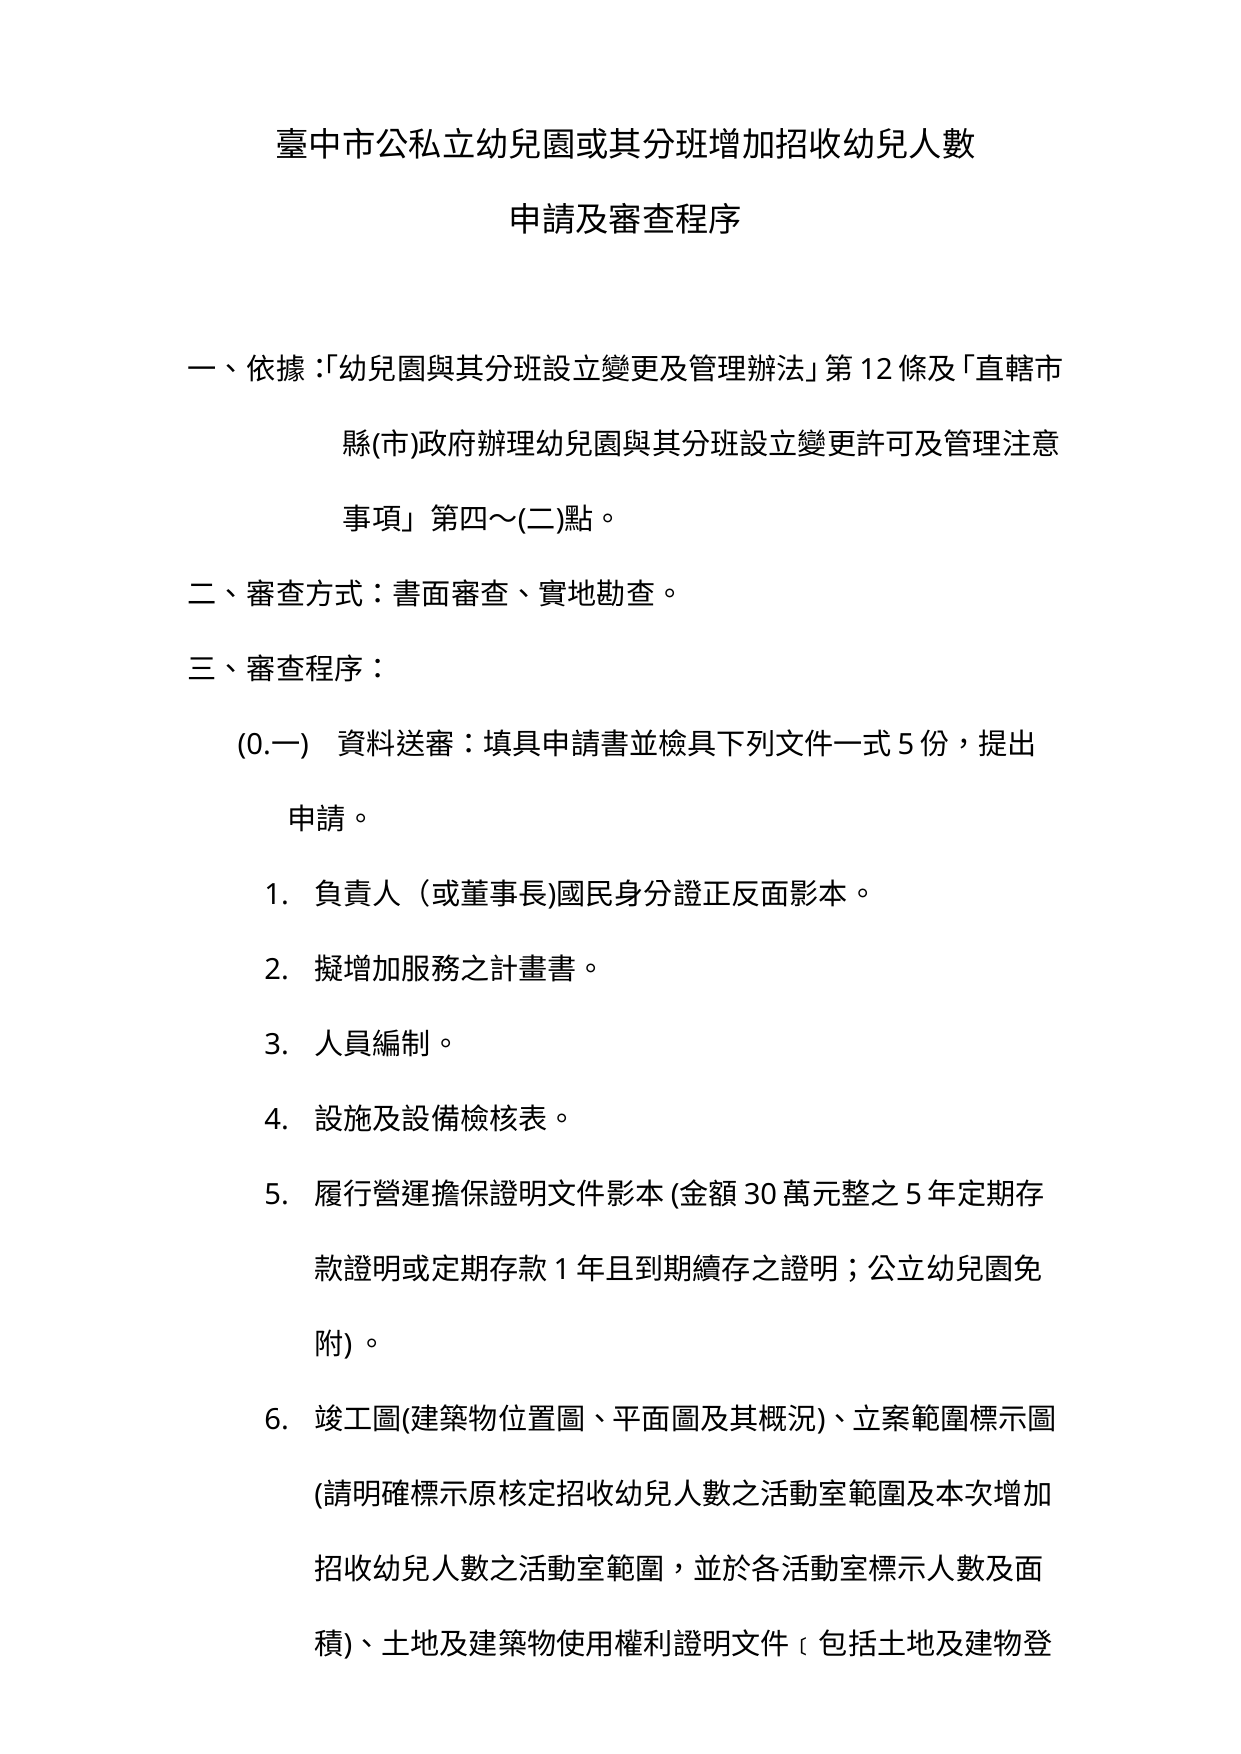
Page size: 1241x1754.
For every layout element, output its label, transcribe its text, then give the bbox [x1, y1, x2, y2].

list 負責人（或董事長)國民身分證正反面影本。 [264, 854, 1063, 929]
list 設施及設備檢核表。 [264, 1079, 1063, 1154]
list 資料送審：填具申請書並檢具下列文件一式5份，提出申請。 [237, 704, 1063, 854]
text 臺中市公私立幼兒園或其分班增加招收幼兒人數 [187, 104, 1063, 179]
list 依據：「幼兒園與其分班設立變更及管理辦法」第12條及「直轄市縣(市)政府辦理幼兒園與其分班設立變更許可及管理注意事項」第四～(二)點。 [187, 329, 1063, 554]
list 審查程序： [187, 629, 1063, 704]
list 審查方式：書面審查、實地勘查。 [187, 554, 1063, 629]
list 竣工圖(建築物位置圖、平面圖及其概況)、立案範圍標示圖 (請明確標示原核定招收幼兒人數之活動室範圍及本次增加招收幼兒人數之活動室範圍，並於各活動室標示人數及面積)、土地及建築物使用權利證明文件﹝包括土地及建物登記（簿)謄本、土地及建物租賃契約、建物使用執照等文件﹞。 [264, 1379, 1063, 1679]
list 擬增加服務之計畫書。 [264, 929, 1063, 1004]
list 履行營運擔保證明文件影本 (金額30萬元整之5年定期存款證明或定期存款1年且到期續存之證明；公立幼兒園免附) 。 [264, 1154, 1063, 1379]
text 申請及審查程序 [187, 179, 1063, 254]
list 人員編制。 [264, 1004, 1063, 1079]
